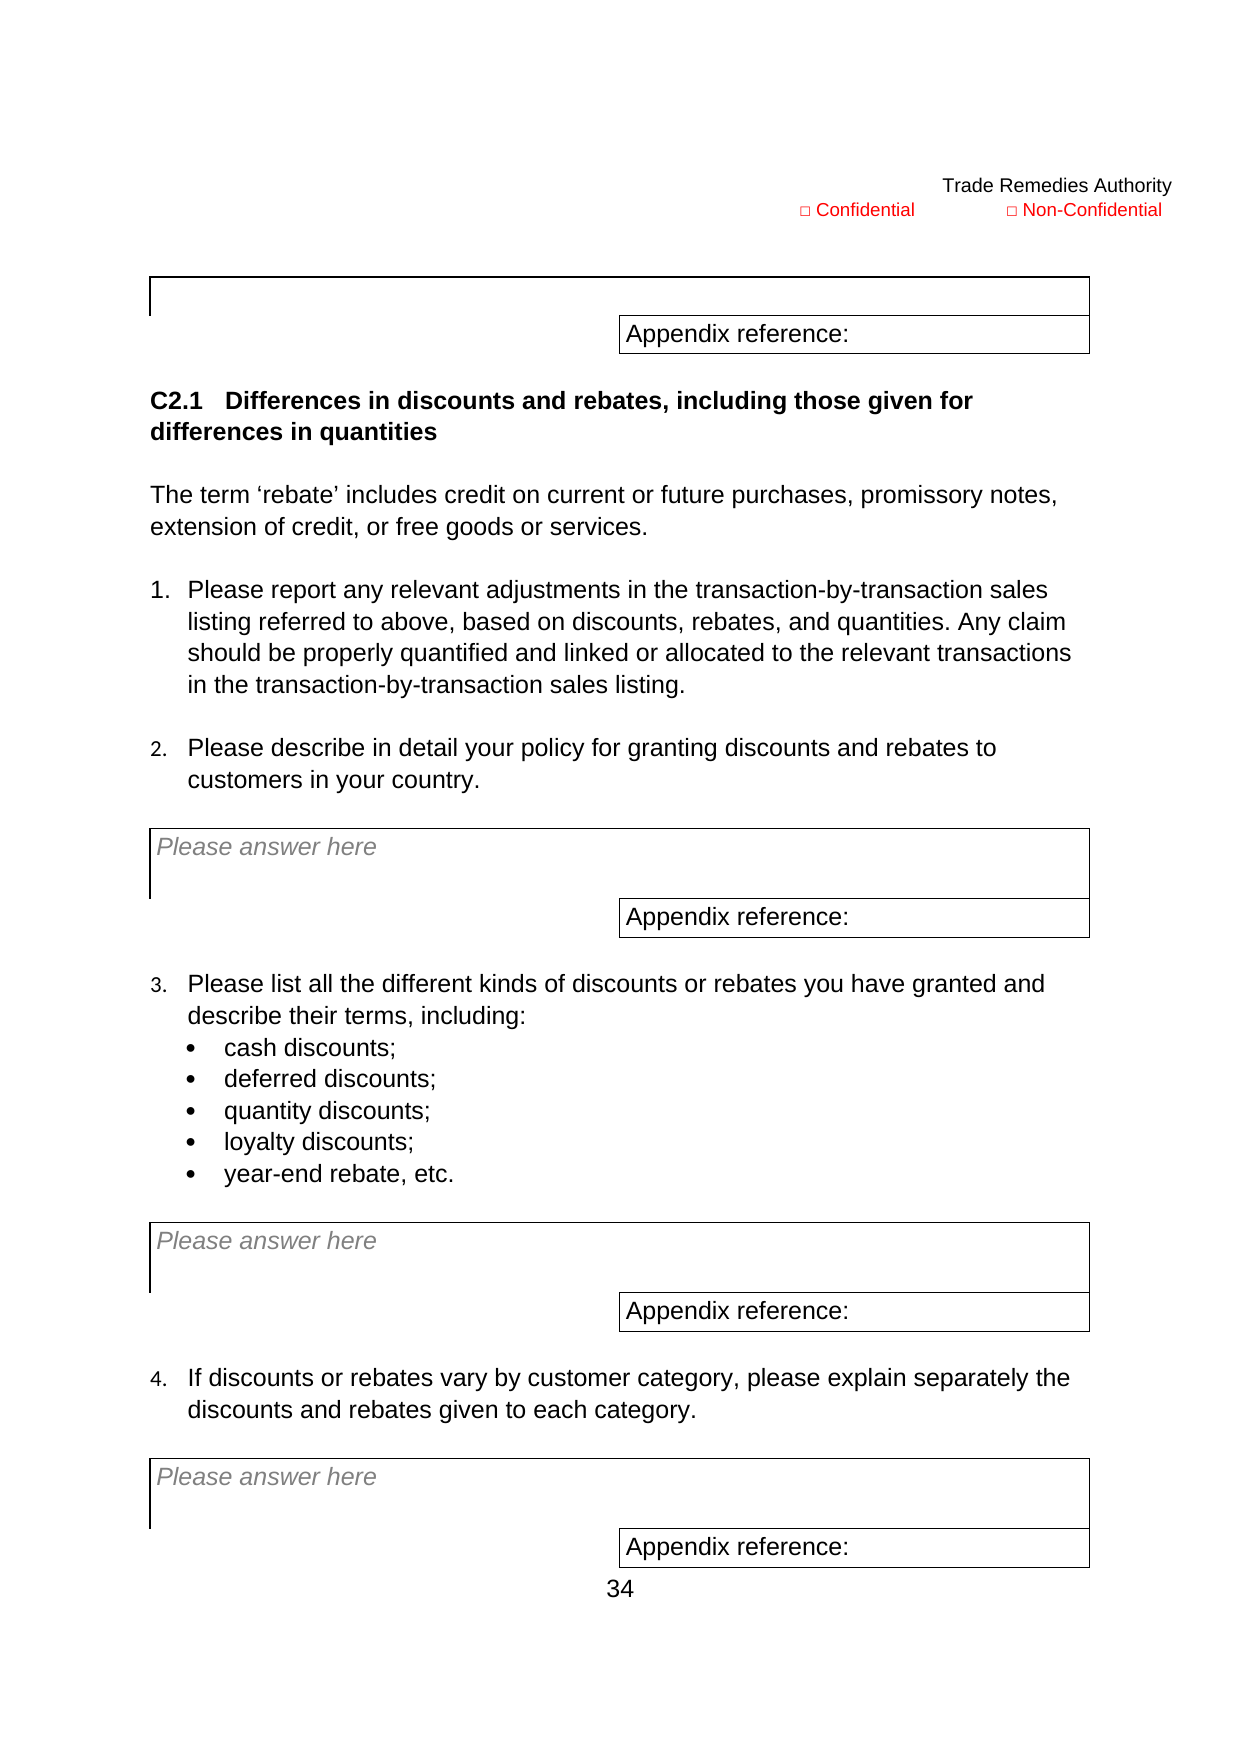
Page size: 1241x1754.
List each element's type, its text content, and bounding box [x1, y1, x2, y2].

list deferred discounts; [187, 1064, 1090, 1093]
table_cell [150, 1529, 619, 1567]
table_header Please answer here [151, 1223, 1089, 1292]
table_cell [150, 899, 619, 937]
list year-end rebate, etc. [187, 1159, 1090, 1188]
list If discounts or rebates vary by customer category, please explain separately the discounts and rebates given to each category. [150, 1363, 1090, 1424]
list cash discounts; [187, 1033, 1090, 1061]
list Please list all the different kinds of discounts or rebates you have granted and describe their terms, including: [150, 969, 1090, 1030]
table_header Please answer here [151, 829, 1089, 898]
table_cell Appendix reference: [620, 1529, 1089, 1567]
list Please report any relevant adjustments in the transaction-by-transaction sales listing referred to above, based on discounts, rebates, and quantities. Any claim should be properly quantified and linked or allocated to the relevant transactions in the transaction-by-transaction sales listing. [150, 575, 1090, 699]
table_cell [150, 316, 619, 353]
table_cell Appendix reference: [620, 316, 1089, 353]
table_cell Appendix reference: [620, 899, 1089, 937]
list loyalty discounts; [187, 1127, 1090, 1156]
table_header [151, 278, 1089, 315]
table_cell Appendix reference: [620, 1293, 1089, 1331]
text The term ‘rebate’ includes credit on current or future purchases, promissory notes, extension of credit, or free goods or services. [150, 481, 1090, 541]
table_header Please answer here [151, 1459, 1089, 1528]
subtitle C2.1 Differences in discounts and rebates, including those given for differences in quantities [150, 386, 1090, 446]
table_cell [150, 1293, 619, 1331]
list Please describe in detail your policy for granting discounts and rebates to customers in your country. [150, 733, 1090, 794]
list quantity discounts; [187, 1096, 1090, 1124]
